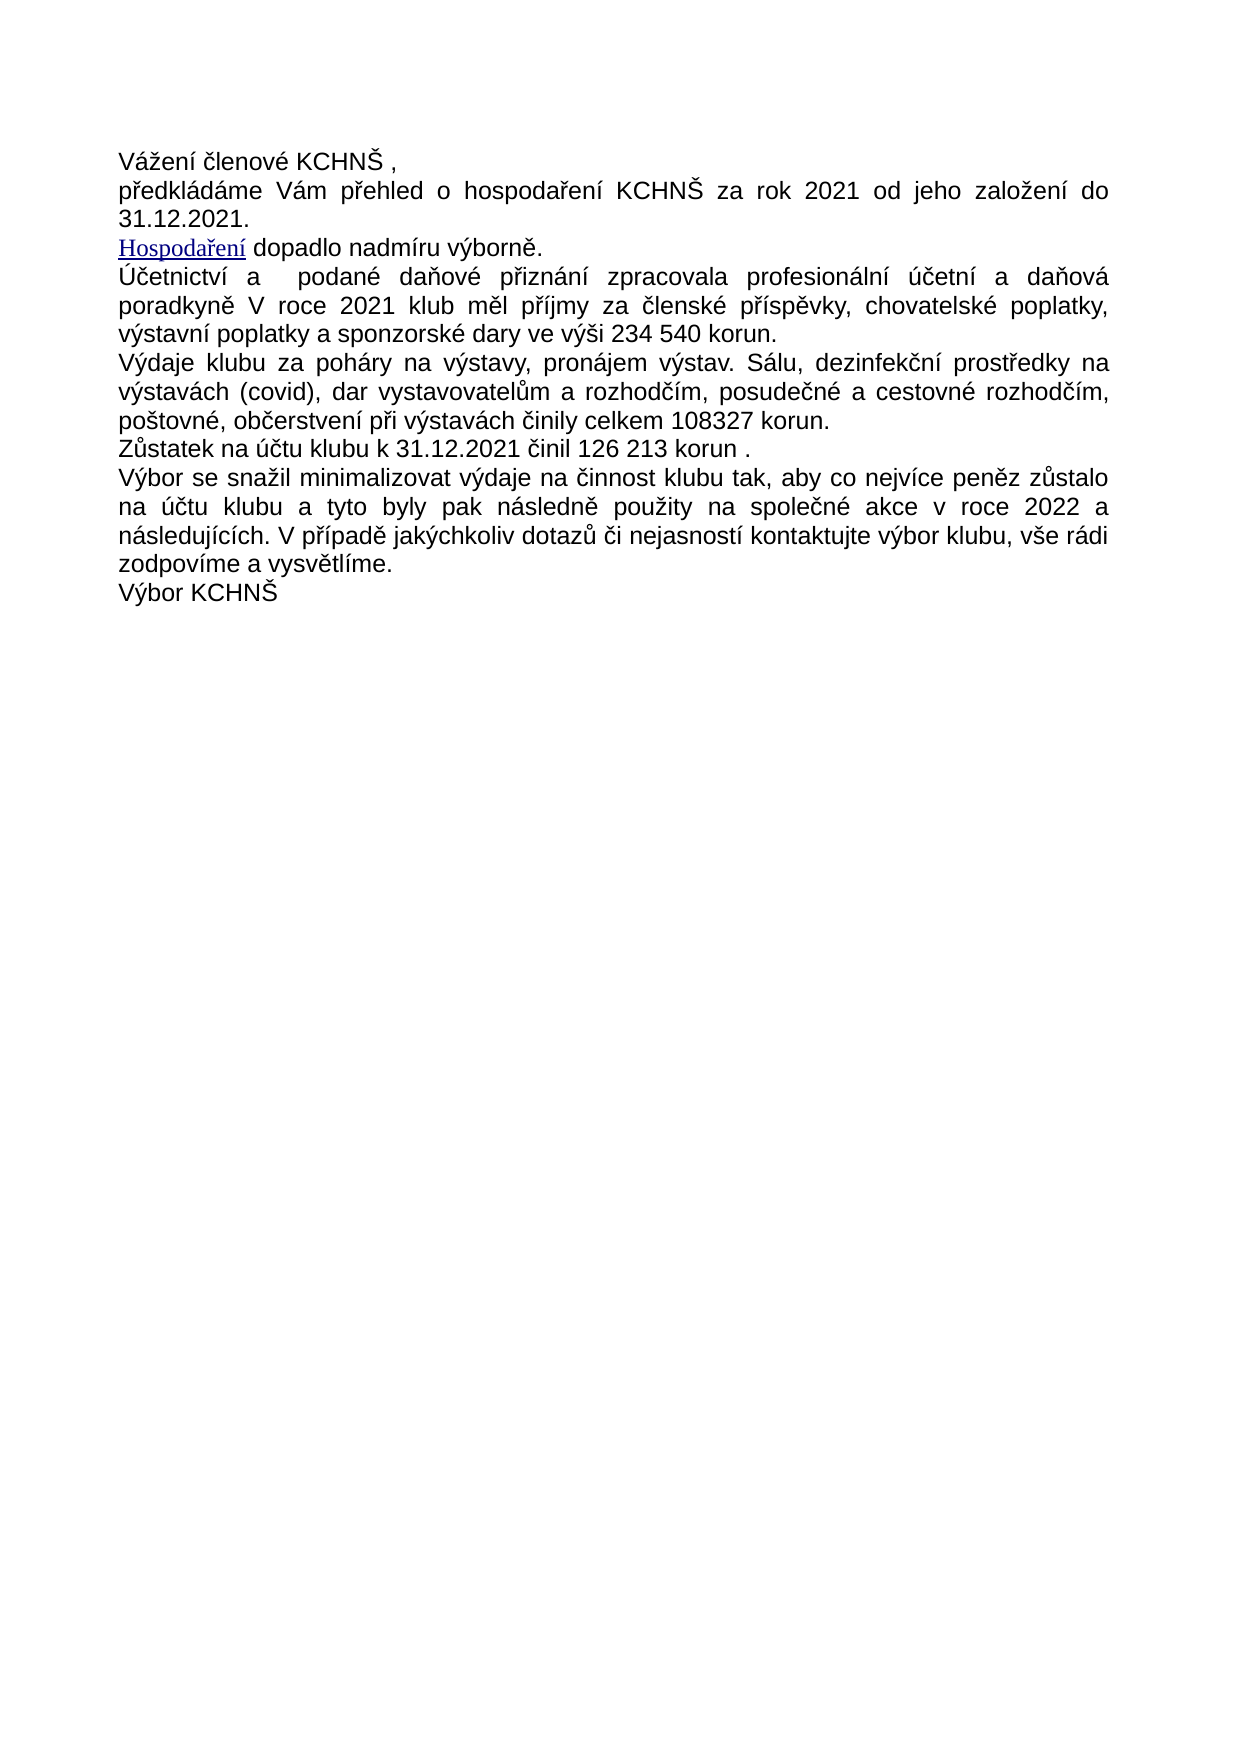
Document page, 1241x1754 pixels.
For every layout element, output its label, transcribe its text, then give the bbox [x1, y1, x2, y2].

text Účetnictví a podané daňové přiznání zpracovala profesionální účetní a daňová poradkyně V roce 2021 klub měl příjmy za členské příspěvky, chovatelské poplatky, výstavní poplatky a sponzorské dary ve výši 234 540 korun. [118, 262, 1111, 348]
text Vážení členové KCHNŠ , [118, 147, 1111, 176]
text Výbor KCHNŠ [118, 578, 1111, 607]
text Zůstatek na účtu klubu k 31.12.2021 činil 126 213 korun . [118, 434, 1111, 463]
text předkládáme Vám přehled o hospodaření KCHNŠ za rok 2021 od jeho založení do 31.12.2021. [118, 176, 1111, 233]
text Výdaje klubu za poháry na výstavy, pronájem výstav. Sálu, dezinfekční prostředky na výstavách (covid), dar vystavovatelům a rozhodčím, posudečné a cestovné rozhodčím, poštovné, občerstvení při výstavách činily celkem 108327 korun. [118, 348, 1111, 434]
text Hospodaření dopadlo nadmíru výborně. [118, 233, 1111, 262]
text Výbor se snažil minimalizovat výdaje na činnost klubu tak, aby co nejvíce peněz zůstalo na účtu klubu a tyto byly pak následně použity na společné akce v roce 2022 a následujících. V případě jakýchkoliv dotazů či nejasností kontaktujte výbor klubu, vše rádi zodpovíme a vysvětlíme. [118, 463, 1111, 578]
